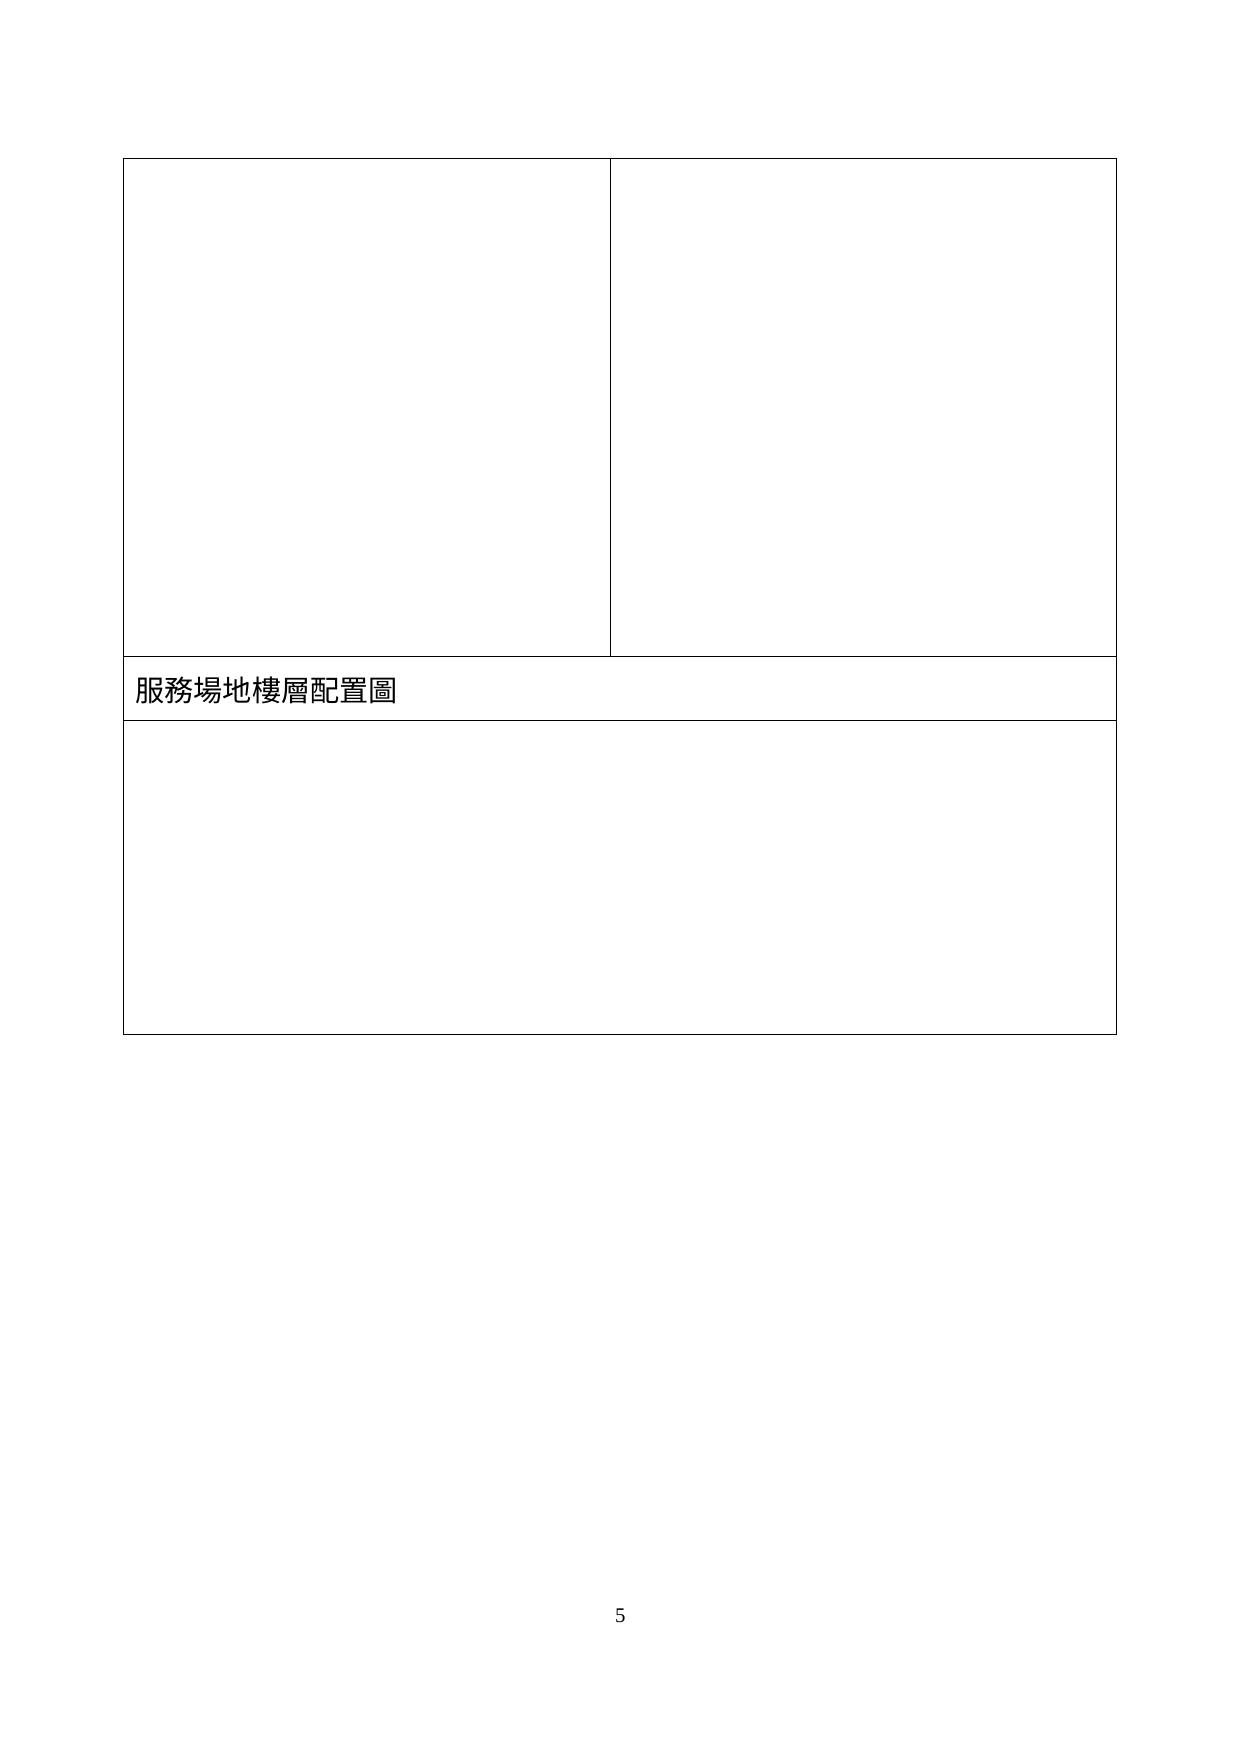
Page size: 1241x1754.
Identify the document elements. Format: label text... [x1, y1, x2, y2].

table_cell 服務場地樓層配置圖 [124, 657, 1116, 720]
table_cell [124, 721, 1116, 1034]
table_cell [611, 159, 1116, 656]
table_cell [124, 159, 610, 656]
